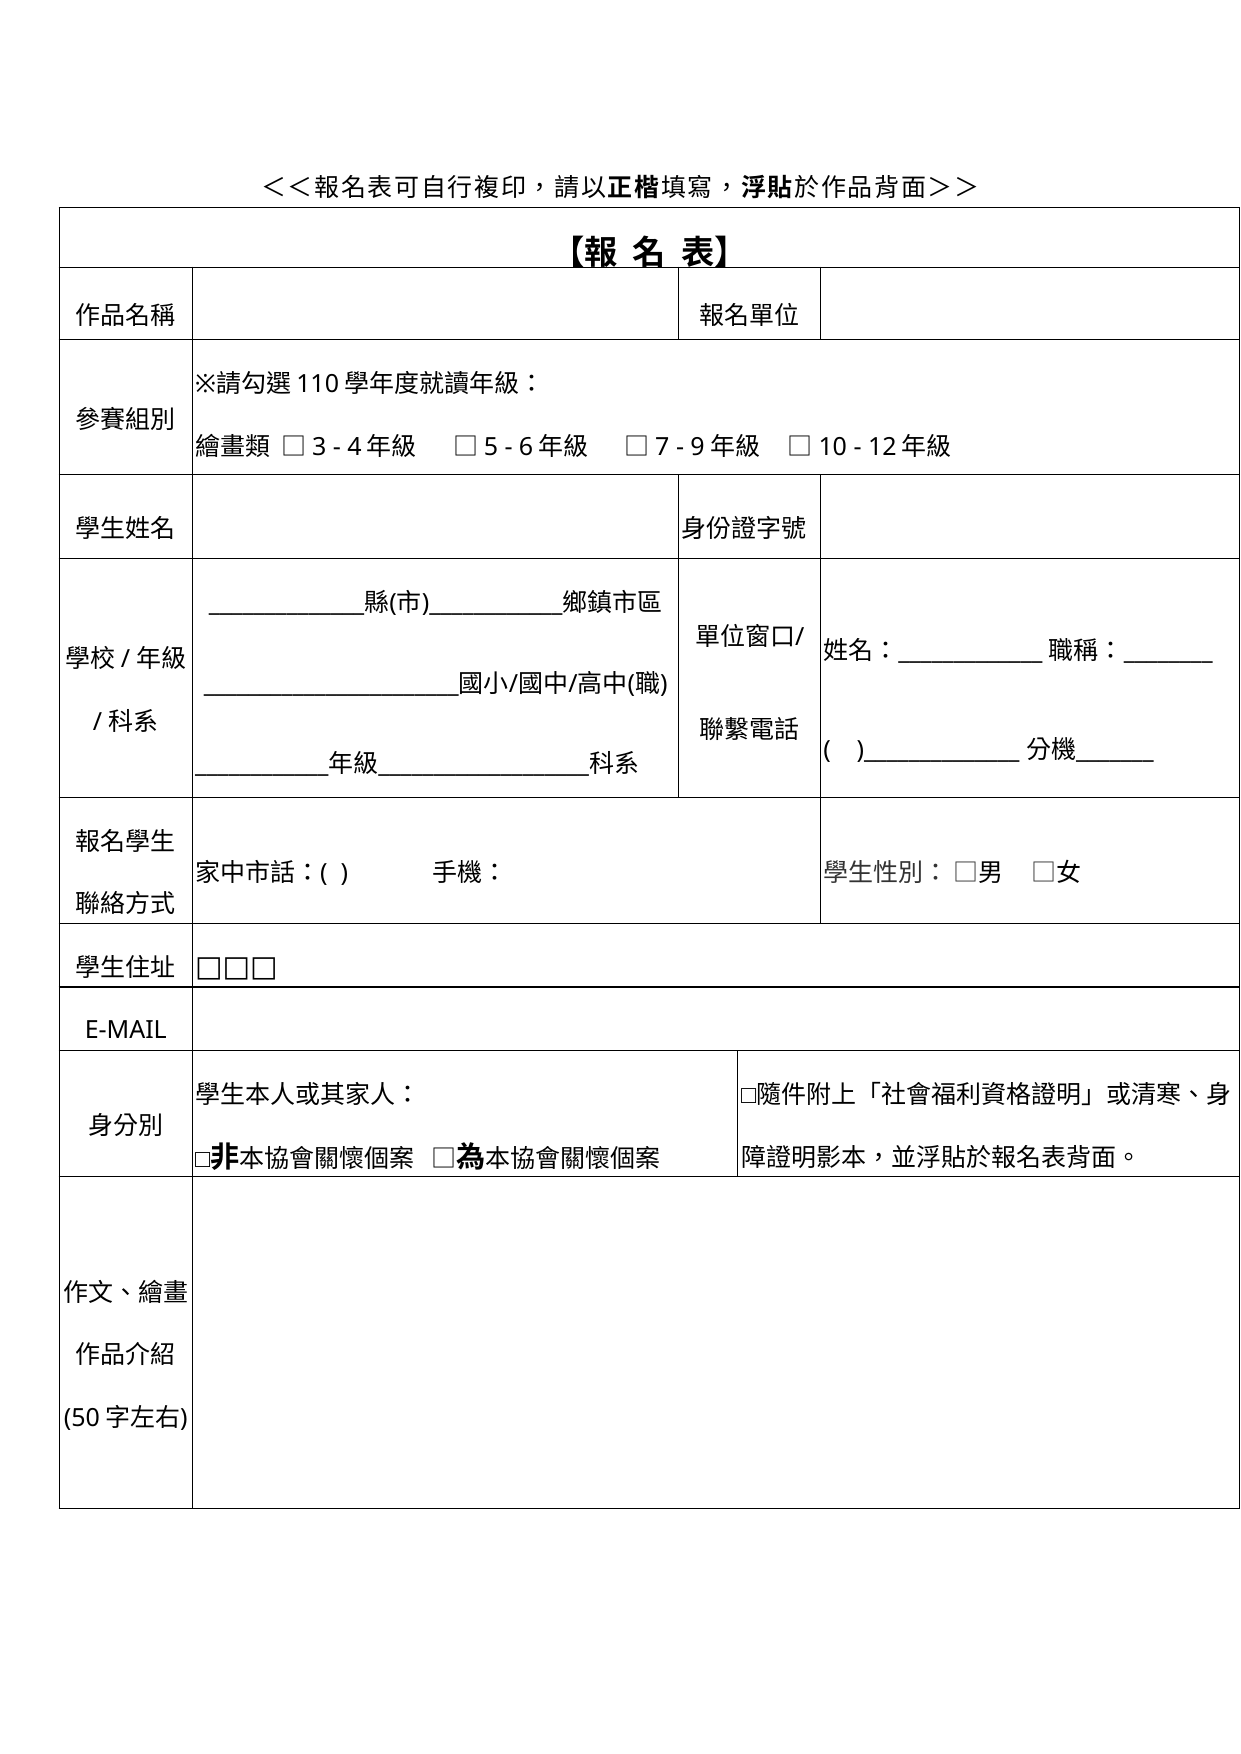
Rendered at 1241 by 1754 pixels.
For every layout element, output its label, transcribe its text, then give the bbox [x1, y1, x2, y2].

table_cell [193, 475, 678, 558]
table_cell 作品名稱 [60, 268, 192, 339]
table_cell 學生姓名 [60, 475, 192, 558]
table_cell 身份證字號 [679, 475, 820, 558]
table_cell [193, 268, 678, 339]
table_cell 報名單位 [679, 268, 820, 339]
table_cell 作文、繪畫 作品介紹 (50字左右) [60, 1177, 192, 1507]
table_cell [821, 475, 1239, 558]
table_cell 單位窗口/ 聯繫電話 [679, 559, 820, 797]
table_cell □□□ [193, 924, 1239, 986]
table_cell 學生本人或其家人： □非本協會關懷個案 □為本協會關懷個案 [193, 1051, 737, 1176]
table_cell ______________縣(市)____________鄉鎮市區 _______________________國小/國中/高中(職) ____________年級___________________科系 [193, 559, 678, 797]
table_cell [821, 268, 1239, 339]
table_cell E-MAIL [60, 988, 192, 1050]
table_cell 身分別 [60, 1051, 192, 1176]
table_cell □隨件附上「社會福利資格證明」或清寒、身障證明影本，並浮貼於報名表背面。 [738, 1051, 1239, 1176]
text ＜＜報名表可自行複印，請以正楷填寫，浮貼於作品背面＞＞ [59, 144, 1181, 207]
table_cell 學生性別： □男 □女 [821, 798, 1239, 923]
table_cell ※請勾選110學年度就讀年級： 繪畫類 □ 3 - 4年級 □ 5 - 6年級 □ 7 - 9年級 □ 10 - 12年級 作文類 □ 5 - 6年級 □ 7 - 9年級 □ 10 - 12年級 [193, 340, 1239, 474]
table_cell 學生住址 [60, 924, 192, 986]
table_cell 姓名：_____________ 職稱：________ ( )______________ 分機_______ [821, 559, 1239, 797]
table_header 【報 名 表】 [60, 208, 1239, 267]
table_cell 學校 / 年級 / 科系 [60, 559, 192, 797]
table_cell 參賽組別 [60, 340, 192, 474]
table_cell 報名學生 聯絡方式 [60, 798, 192, 923]
table_cell 家中市話：( ) 手機： [193, 798, 820, 923]
table_cell [193, 1177, 1239, 1507]
table_cell [193, 988, 1239, 1050]
